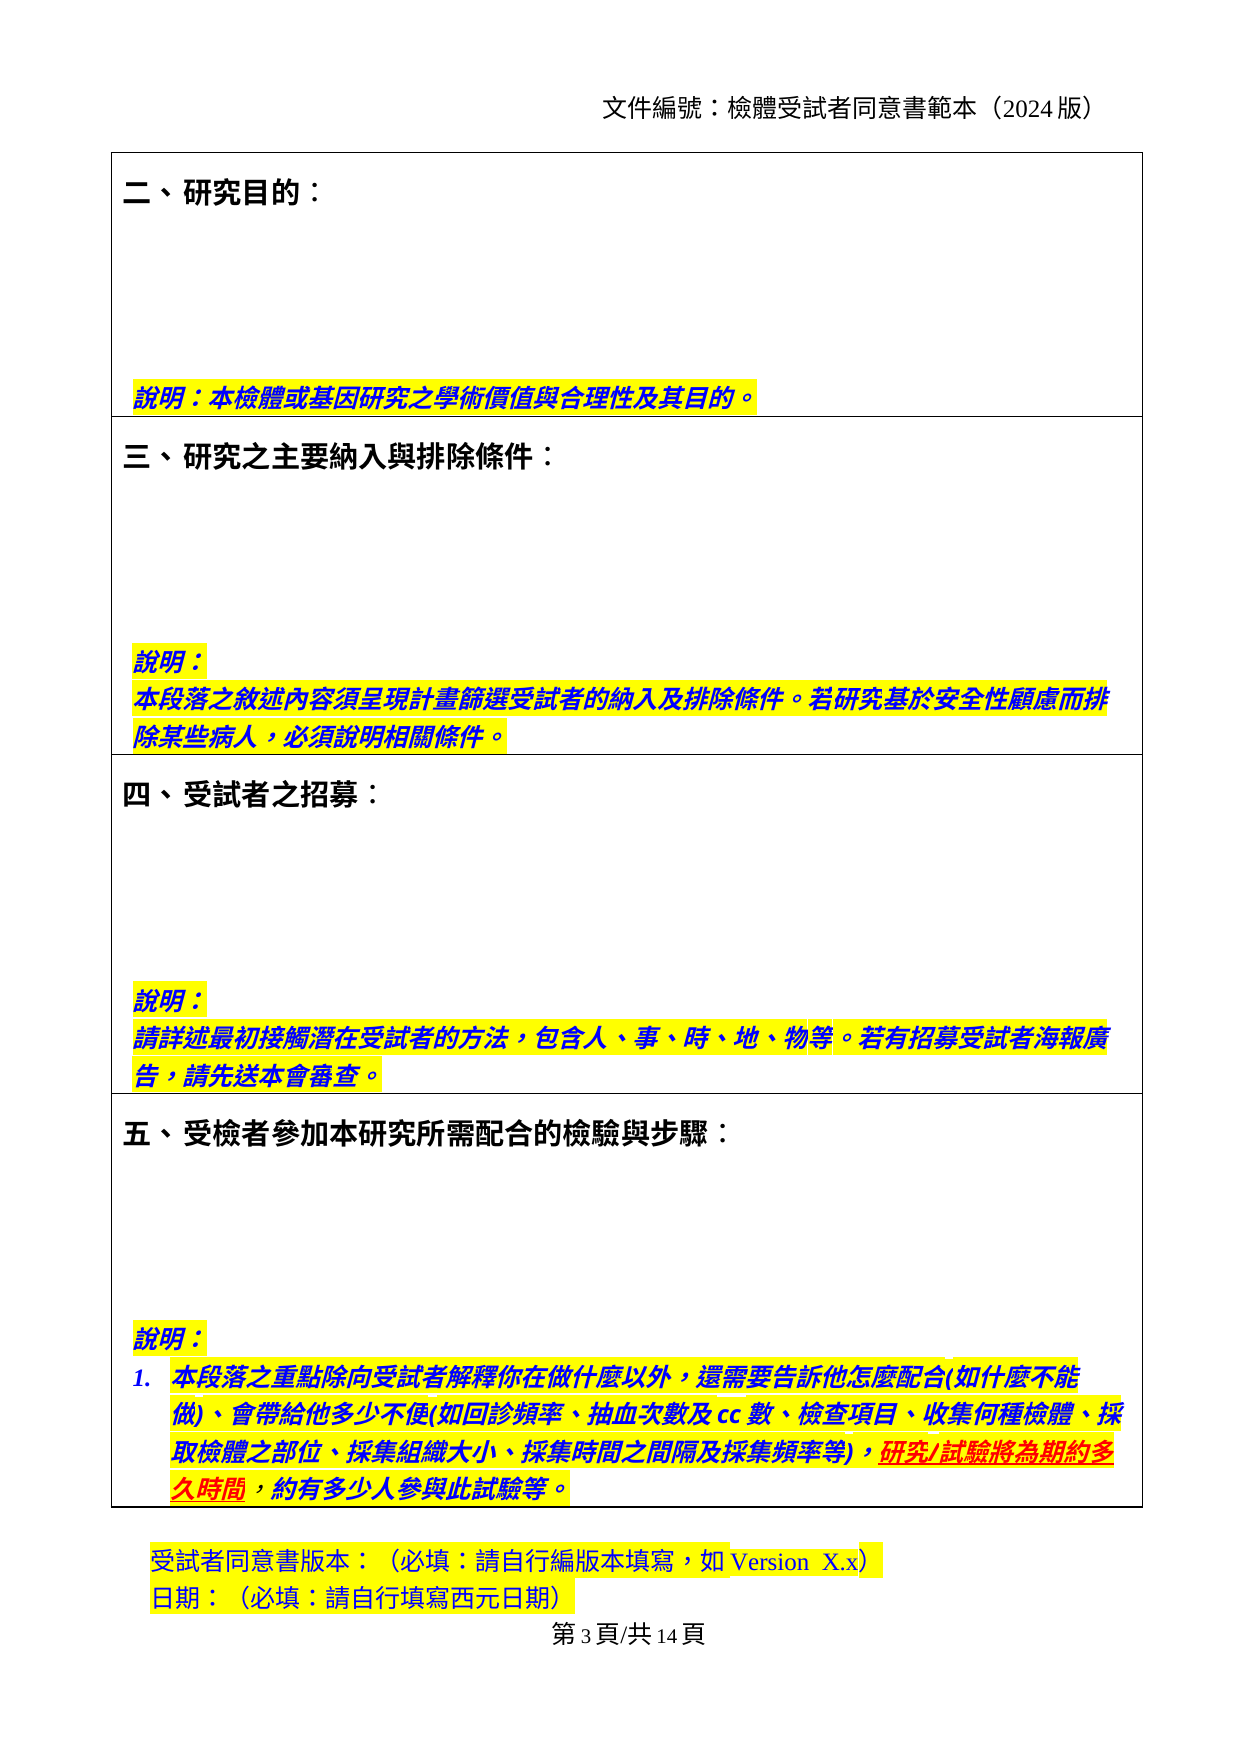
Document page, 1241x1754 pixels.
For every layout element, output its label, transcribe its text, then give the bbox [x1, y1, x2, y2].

table_cell 研究之主要納入與排除條件： 說明： 本段落之敘述內容須呈現計畫篩選受試者的納入及排除條件。若研究基於安全性顧慮而排除某些病人，必須說明相關條件。 [112, 417, 1142, 754]
table_cell 受試者之招募： 說明： 請詳述最初接觸潛在受試者的方法，包含人、事、時、地、物等。若有招募受試者海報廣告，請先送本會審查。 [112, 755, 1142, 1093]
table_cell 受檢者參加本研究所需配合的檢驗與步驟： 說明： 本段落之重點除向受試者解釋你在做什麼以外，還需要告訴他怎麼配合(如什麼不能做)、會帶給他多少不便(如回診頻率、抽血次數及cc數、檢查項目、收集何種檢體、採取檢體之部位、採集組織大小、採集時間之間隔及採集頻率等)，研究/試驗將為期約多久時間，約有多少人參與此試驗等。 注意內容應盡量避免專業名詞，盡量轉換成國中程度能理解之內容。 [112, 1094, 1142, 1506]
table_cell 研究目的： 說明：本檢體或基因研究之學術價值與合理性及其目的。 [112, 153, 1142, 416]
